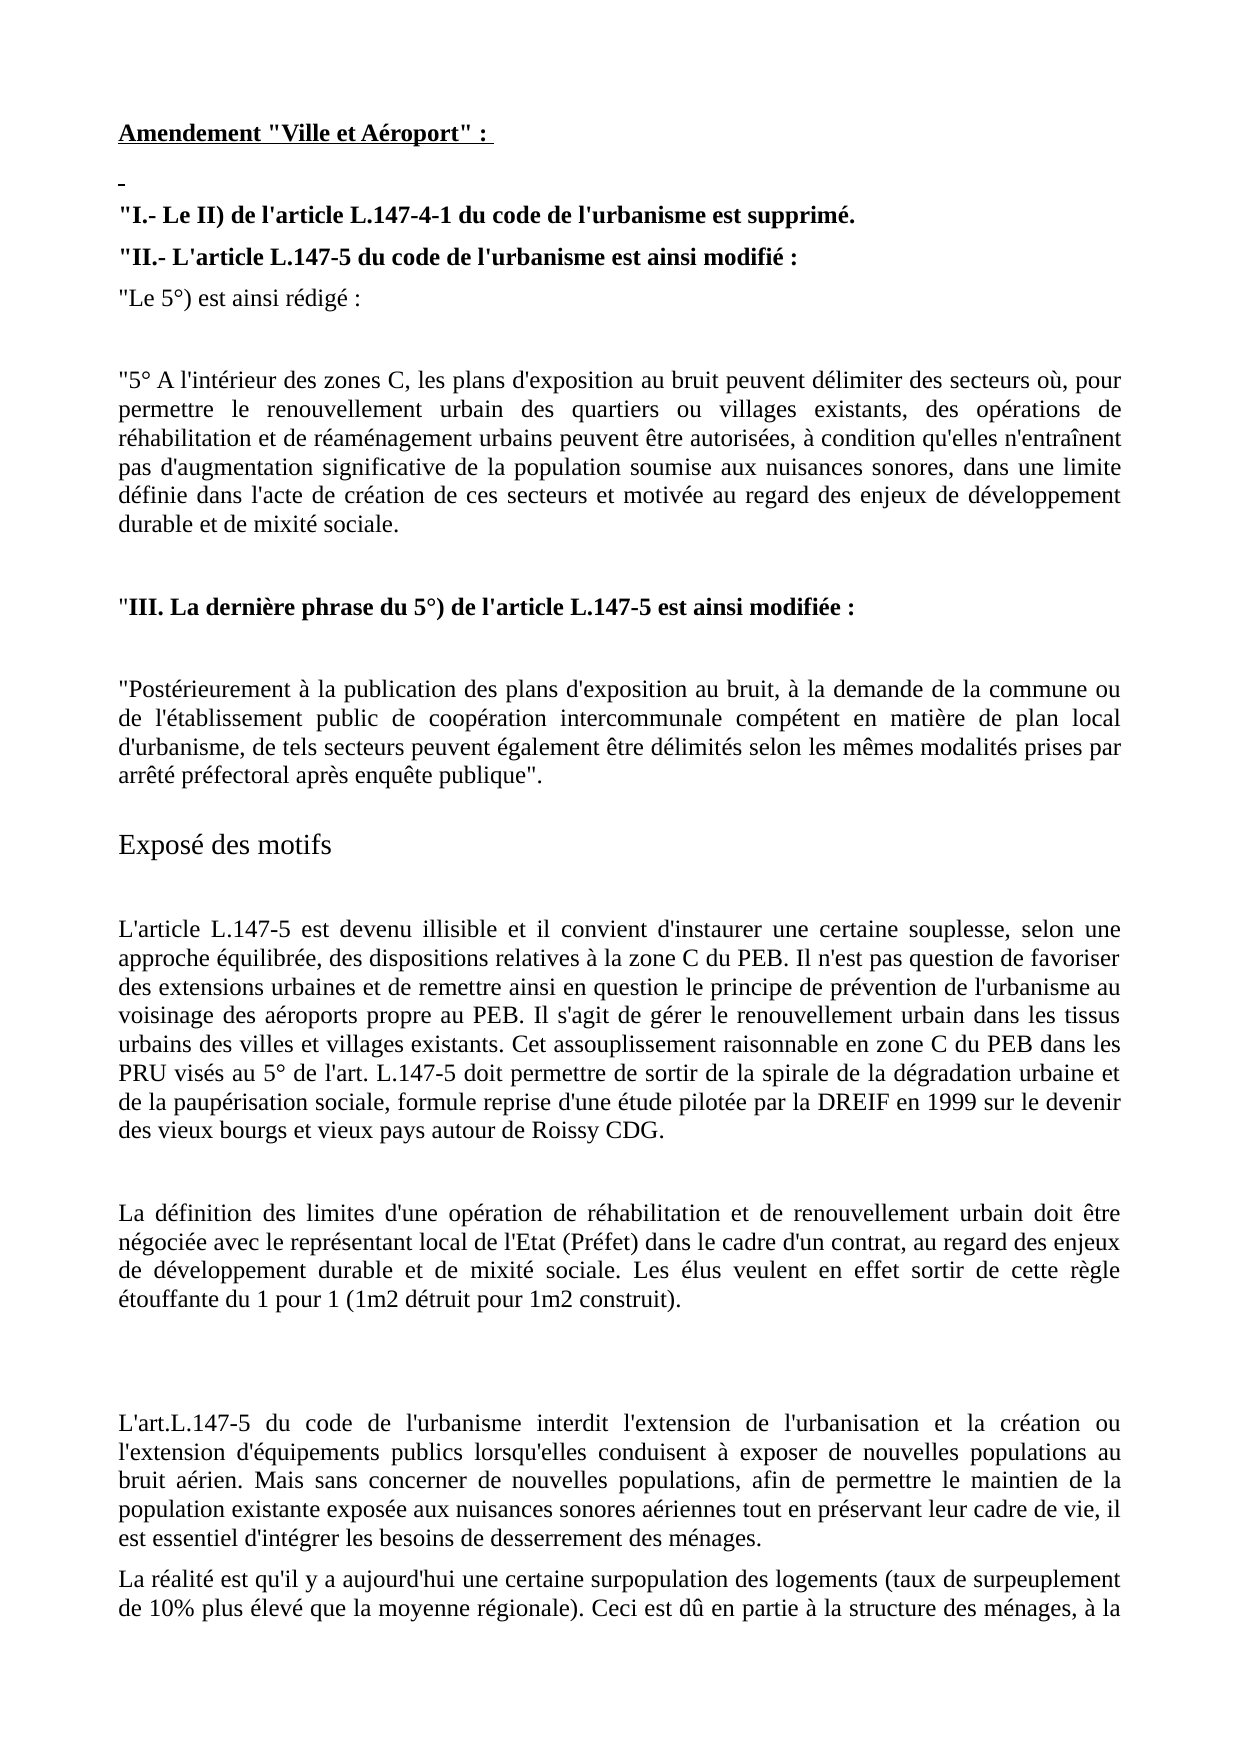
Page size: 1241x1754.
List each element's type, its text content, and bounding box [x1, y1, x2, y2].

text "Postérieurement à la publication des plans d'exposition au bruit, à la demande de la commune ou de l'établissement public de coopération intercommunale compétent en matière de plan local d'urbanisme, de tels secteurs peuvent également être délimités selon les mêmes modalités prises par arrêté préfectoral après enquête publique". [118, 674, 1122, 789]
text "5° A l'intérieur des zones C, les plans d'exposition au bruit peuvent délimiter des secteurs où, pour permettre le renouvellement urbain des quartiers ou villages existants, des opérations de réhabilitation et de réaménagement urbains peuvent être autorisées, à condition qu'elles n'entraînent pas d'augmentation significative de la population soumise aux nuisances sonores, dans une limite définie dans l'acte de création de ces secteurs et motivée au regard des enjeux de développement durable et de mixité sociale. [118, 366, 1122, 538]
subtitle Exposé des motifs [118, 827, 1122, 860]
text "II.- L'article L.147-5 du code de l'urbanisme est ainsi modifié : [118, 242, 1122, 271]
text "I.- Le II) de l'article L.147-4-1 du code de l'urbanisme est supprimé. [118, 201, 1122, 229]
text La définition des limites d'une opération de réhabilitation et de renouvellement urbain doit être négociée avec le représentant local de l'Etat (Préfet) dans le cadre d'un contrat, au regard des enjeux de développement durable et de mixité sociale. Les élus veulent en effet sortir de cette règle étouffante du 1 pour 1 (1m2 détruit pour 1m2 construit). [118, 1198, 1122, 1313]
text L'article L.147-5 est devenu illisible et il convient d'instaurer une certaine souplesse, selon une approche équilibrée, des dispositions relatives à la zone C du PEB. Il n'est pas question de favoriser des extensions urbaines et de remettre ainsi en question le principe de prévention de l'urbanisme au voisinage des aéroports propre au PEB. Il s'agit de gérer le renouvellement urbain dans les tissus urbains des villes et villages existants. Cet assouplissement raisonnable en zone C du PEB dans les PRU visés au 5° de l'art. L.147-5 doit permettre de sortir de la spirale de la dégradation urbaine et de la paupérisation sociale, formule reprise d'une étude pilotée par la DREIF en 1999 sur le devenir des vieux bourgs et vieux pays autour de Roissy CDG. [118, 914, 1122, 1144]
text "Le 5°) est ainsi rédigé : [118, 283, 1122, 312]
text La réalité est qu'il y a aujourd'hui une certaine surpopulation des logements (taux de surpeuplement de 10% plus élevé que la moyenne régionale). Ceci est dû en partie à la structure des ménages, à la [118, 1564, 1122, 1622]
text Amendement "Ville et Aéroport" : [118, 118, 1122, 147]
text "III. La dernière phrase du 5°) de l'article L.147-5 est ainsi modifiée : [118, 592, 1122, 621]
text L'art.L.147-5 du code de l'urbanisme interdit l'extension de l'urbanisation et la création ou l'extension d'équipements publics lorsqu'elles conduisent à exposer de nouvelles populations au bruit aérien. Mais sans concerner de nouvelles populations, afin de permettre le maintien de la population existante exposée aux nuisances sonores aériennes tout en préservant leur cadre de vie, il est essentiel d'intégrer les besoins de desserrement des ménages. [118, 1408, 1122, 1552]
